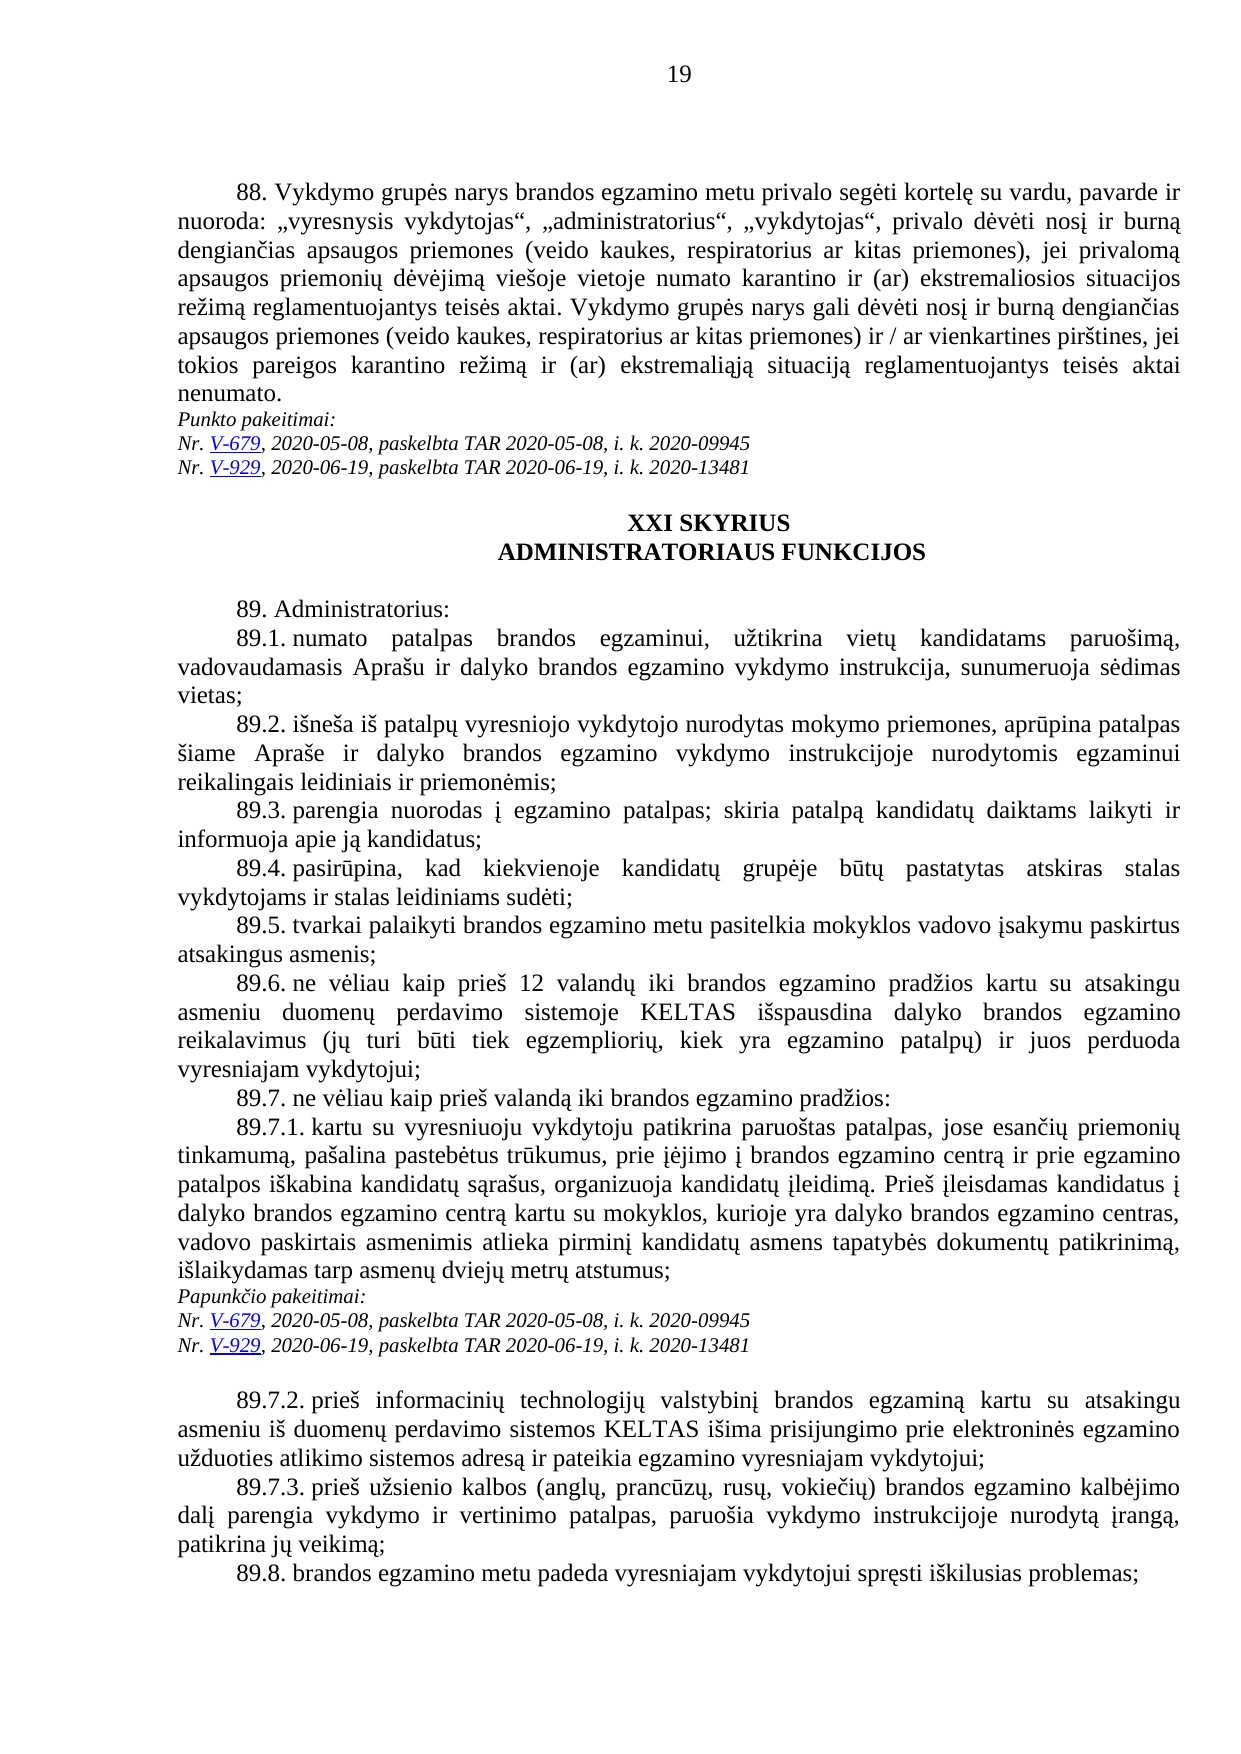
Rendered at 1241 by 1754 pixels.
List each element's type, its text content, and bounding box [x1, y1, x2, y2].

text 89.7. ne vėliau kaip prieš valandą iki brandos egzamino pradžios: [177, 1083, 1181, 1112]
text 89.8. brandos egzamino metu padeda vyresniajam vykdytojui spręsti iškilusias problemas; [177, 1558, 1181, 1587]
text 89.7.2. prieš informacinių technologijų valstybinį brandos egzaminą kartu su atsakingu asmeniu iš duomenų perdavimo sistemos KELTAS išima prisijungimo prie elektroninės egzamino užduoties atlikimo sistemos adresą ir pateikia egzamino vyresniajam vykdytojui; [177, 1385, 1181, 1472]
text Nr. V-679, 2020-05-08, paskelbta TAR 2020-05-08, i. k. 2020-09945 [177, 431, 1181, 455]
text 89.2. išneša iš patalpų vyresniojo vykdytojo nurodytas mokymo priemones, aprūpina patalpas šiame Apraše ir dalyko brandos egzamino vykdymo instrukcijoje nurodytomis egzaminui reikalingais leidiniais ir priemonėmis; [177, 709, 1181, 796]
text 89.6. ne vėliau kaip prieš 12 valandų iki brandos egzamino pradžios kartu su atsakingu asmeniu duomenų perdavimo sistemoje KELTAS išspausdina dalyko brandos egzamino reikalavimus (jų turi būti tiek egzempliorių, kiek yra egzamino patalpų) ir juos perduoda vyresniajam vykdytojui; [177, 968, 1181, 1083]
text ADMINISTRATORIAUS FUNKCIJOS [177, 537, 1181, 566]
text 89.4. pasirūpina, kad kiekvienoje kandidatų grupėje būtų pastatytas atskiras stalas vykdytojams ir stalas leidiniams sudėti; [177, 853, 1181, 911]
text Nr. V-679, 2020-05-08, paskelbta TAR 2020-05-08, i. k. 2020-09945 [177, 1308, 1181, 1332]
text 89. Administratorius: [177, 594, 1181, 623]
text Nr. V-929, 2020-06-19, paskelbta TAR 2020-06-19, i. k. 2020-13481 [177, 1332, 1181, 1357]
text 89.7.3. prieš užsienio kalbos (anglų, prancūzų, rusų, vokiečių) brandos egzamino kalbėjimo dalį parengia vykdymo ir vertinimo patalpas, paruošia vykdymo instrukcijoje nurodytą įrangą, patikrina jų veikimą; [177, 1472, 1181, 1558]
text 89.5. tvarkai palaikyti brandos egzamino metu pasitelkia mokyklos vadovo įsakymu paskirtus atsakingus asmenis; [177, 911, 1181, 968]
text Papunkčio pakeitimai: [177, 1284, 1181, 1308]
text 89.1. numato patalpas brandos egzaminui, užtikrina vietų kandidatams paruošimą, vadovaudamasis Aprašu ir dalyko brandos egzamino vykdymo instrukcija, sunumeruoja sėdimas vietas; [177, 623, 1181, 709]
text 89.3. parengia nuorodas į egzamino patalpas; skiria patalpą kandidatų daiktams laikyti ir informuoja apie ją kandidatus; [177, 796, 1181, 853]
text 89.7.1. kartu su vyresniuoju vykdytoju patikrina paruoštas patalpas, jose esančių priemonių tinkamumą, pašalina pastebėtus trūkumus, prie įėjimo į brandos egzamino centrą ir prie egzamino patalpos iškabina kandidatų sąrašus, organizuoja kandidatų įleidimą. Prieš įleisdamas kandidatus į dalyko brandos egzamino centrą kartu su mokyklos, kurioje yra dalyko brandos egzamino centras, vadovo paskirtais asmenimis atlieka pirminį kandidatų asmens tapatybės dokumentų patikrinimą, išlaikydamas tarp asmenų dviejų metrų atstumus; [177, 1112, 1181, 1284]
text Punkto pakeitimai: [177, 407, 1181, 431]
text XXI SKYRIUS [177, 508, 1181, 537]
text Nr. V-929, 2020-06-19, paskelbta TAR 2020-06-19, i. k. 2020-13481 [177, 455, 1181, 479]
text 88. Vykdymo grupės narys brandos egzamino metu privalo segėti kortelę su vardu, pavarde ir nuoroda: „vyresnysis vykdytojas“, „administratorius“, „vykdytojas“, privalo dėvėti nosį ir burną dengiančias apsaugos priemones (veido kaukes, respiratorius ar kitas priemones), jei privalomą apsaugos priemonių dėvėjimą viešoje vietoje numato karantino ir (ar) ekstremaliosios situacijos režimą reglamentuojantys teisės aktai. Vykdymo grupės narys gali dėvėti nosį ir burną dengiančias apsaugos priemones (veido kaukes, respiratorius ar kitas priemones) ir / ar vienkartines pirštines, jei tokios pareigos karantino režimą ir (ar) ekstremaliąją situaciją reglamentuojantys teisės aktai nenumato. [177, 177, 1181, 407]
